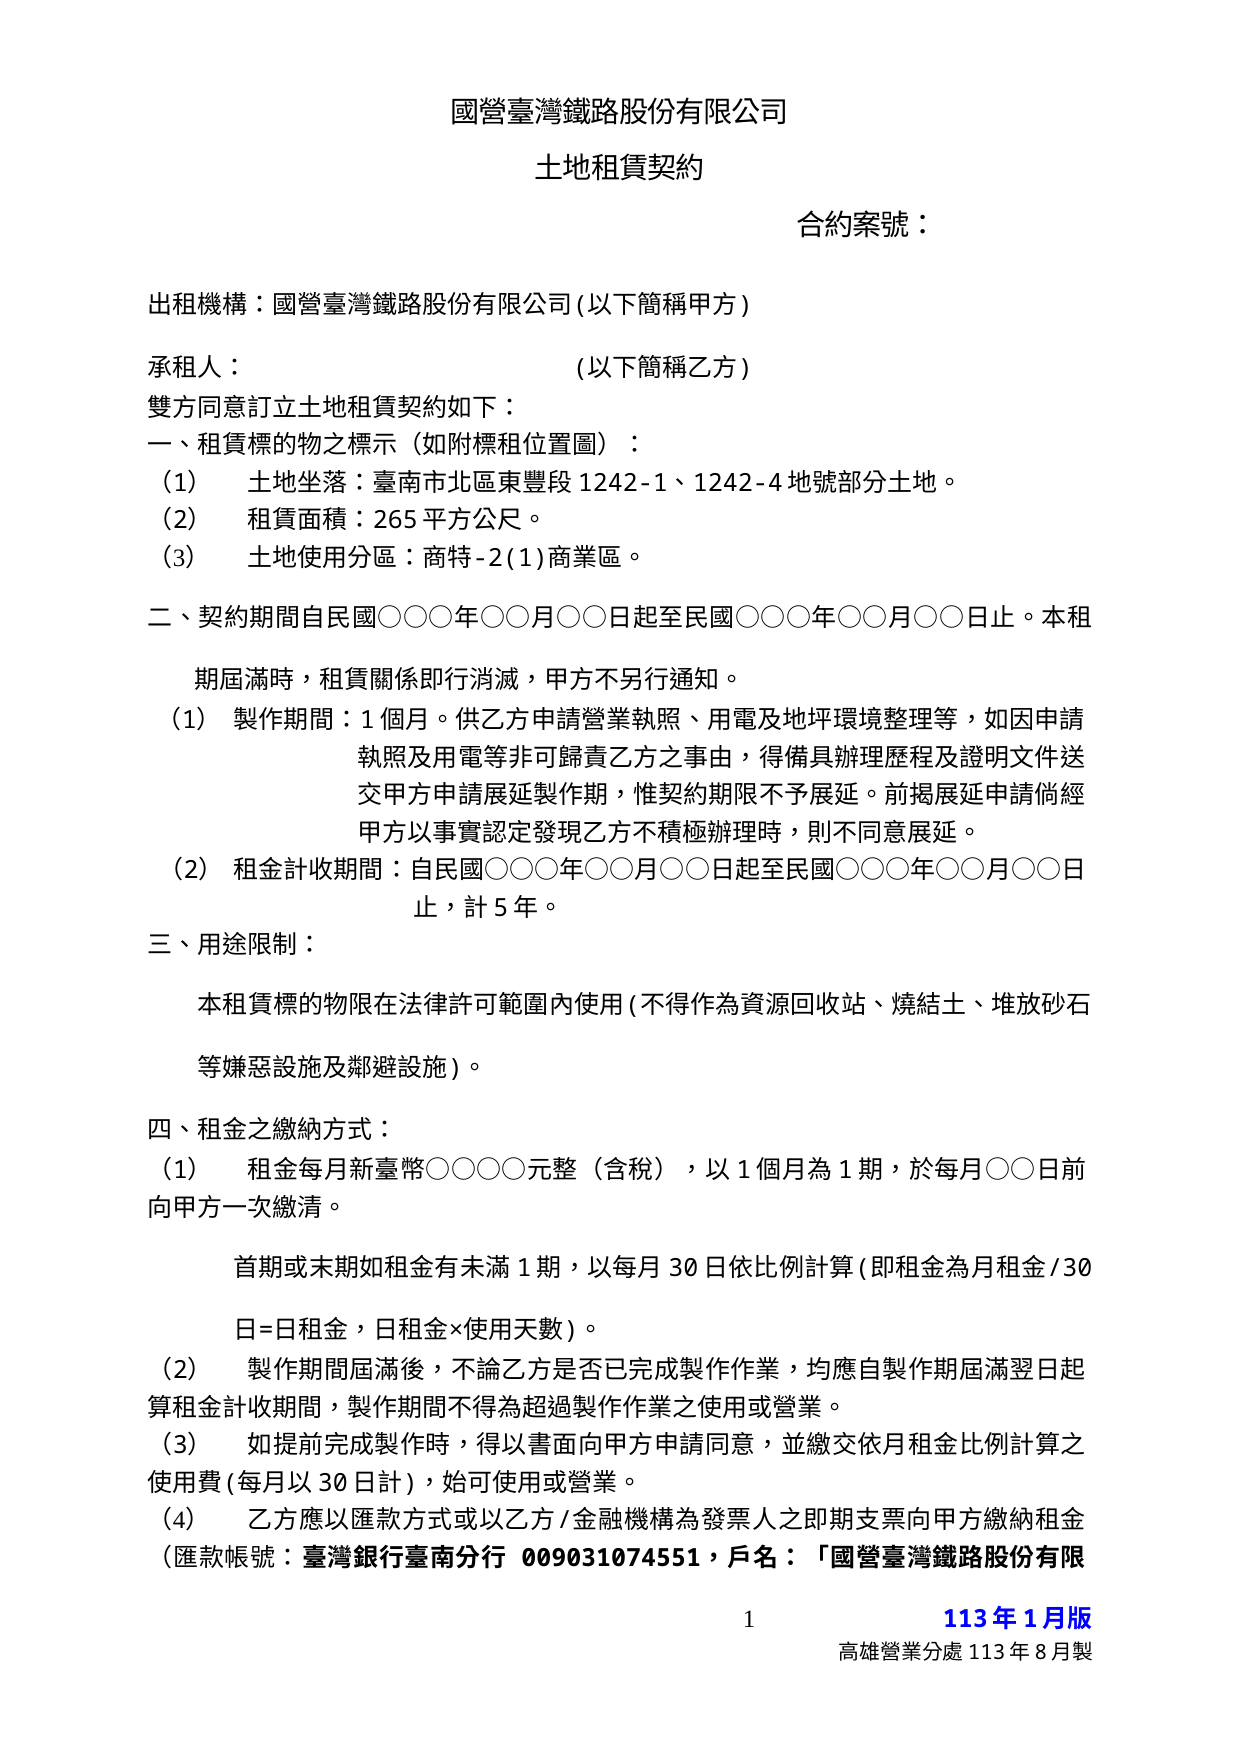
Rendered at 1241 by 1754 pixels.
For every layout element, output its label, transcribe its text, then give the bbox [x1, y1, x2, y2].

list 租賃面積：265平方公尺。 [148, 499, 1087, 536]
list 土地坐落：臺南市北區東豐段1242-1、1242-4地號部分土地。 [148, 461, 1087, 499]
text 承租人： (以下簡稱乙方) [148, 324, 1092, 386]
list 製作期間：1個月。供乙方申請營業執照、用電及地坪環境整理等，如因申請執照及用電等非可歸責乙方之事由，得備具辦理歷程及證明文件送交甲方申請展延製作期，惟契約期限不予展延。前揭展延申請倘經甲方以事實認定發現乙方不積極辦理時，則不同意展延。 [157, 699, 1087, 849]
text 本租賃標的物限在法律許可範圍內使用(不得作為資源回收站、燒結土、堆放砂石等嫌惡設施及鄰避設施)。 [198, 961, 1092, 1086]
text 出租機構：國營臺灣鐵路股份有限公司(以下簡稱甲方) [148, 261, 1092, 324]
list 如提前完成製作時，得以書面向甲方申請同意，並繳交依月租金比例計算之使用費(每月以30日計)，始可使用或營業。 [148, 1424, 1087, 1499]
text 雙方同意訂立土地租賃契約如下： [148, 386, 1087, 424]
text 國營臺灣鐵路股份有限公司 [147, 93, 1092, 130]
text 土地租賃契約 [147, 149, 1092, 186]
list 租金計收期間：自民國○○○年○○月○○日起至民國○○○年○○月○○日止，計5年。 [158, 849, 1087, 924]
text 二、契約期間自民國○○○年○○月○○日起至民國○○○年○○月○○日止。本租期屆滿時，租賃關係即行消滅，甲方不另行通知。 [148, 574, 1092, 699]
list 製作期間屆滿後，不論乙方是否已完成製作作業，均應自製作期屆滿翌日起算租金計收期間，製作期間不得為超過製作作業之使用或營業。 [148, 1349, 1087, 1424]
text 一、租賃標的物之標示（如附標租位置圖）： [148, 424, 1087, 461]
list 土地使用分區：商特-2(1)商業區。 [148, 536, 1087, 574]
list 乙方應以匯款方式或以乙方/金融機構為發票人之即期支票向甲方繳納租金（匯款帳號：臺灣銀行臺南分行 009031074551，戶名：「國營臺灣鐵路股份有限 [148, 1499, 1087, 1574]
text 合約案號： [147, 205, 1092, 243]
list 租金每月新臺幣○○○○元整（含稅），以1個月為1期，於每月○○日前向甲方一次繳清。 [148, 1149, 1087, 1224]
text 首期或末期如租金有未滿1期，以每月30日依比例計算(即租金為月租金/30日=日租金，日租金×使用天數)。 [233, 1224, 1092, 1349]
text 三、用途限制： [148, 924, 1092, 961]
text 四、租金之繳納方式： [148, 1086, 1092, 1149]
